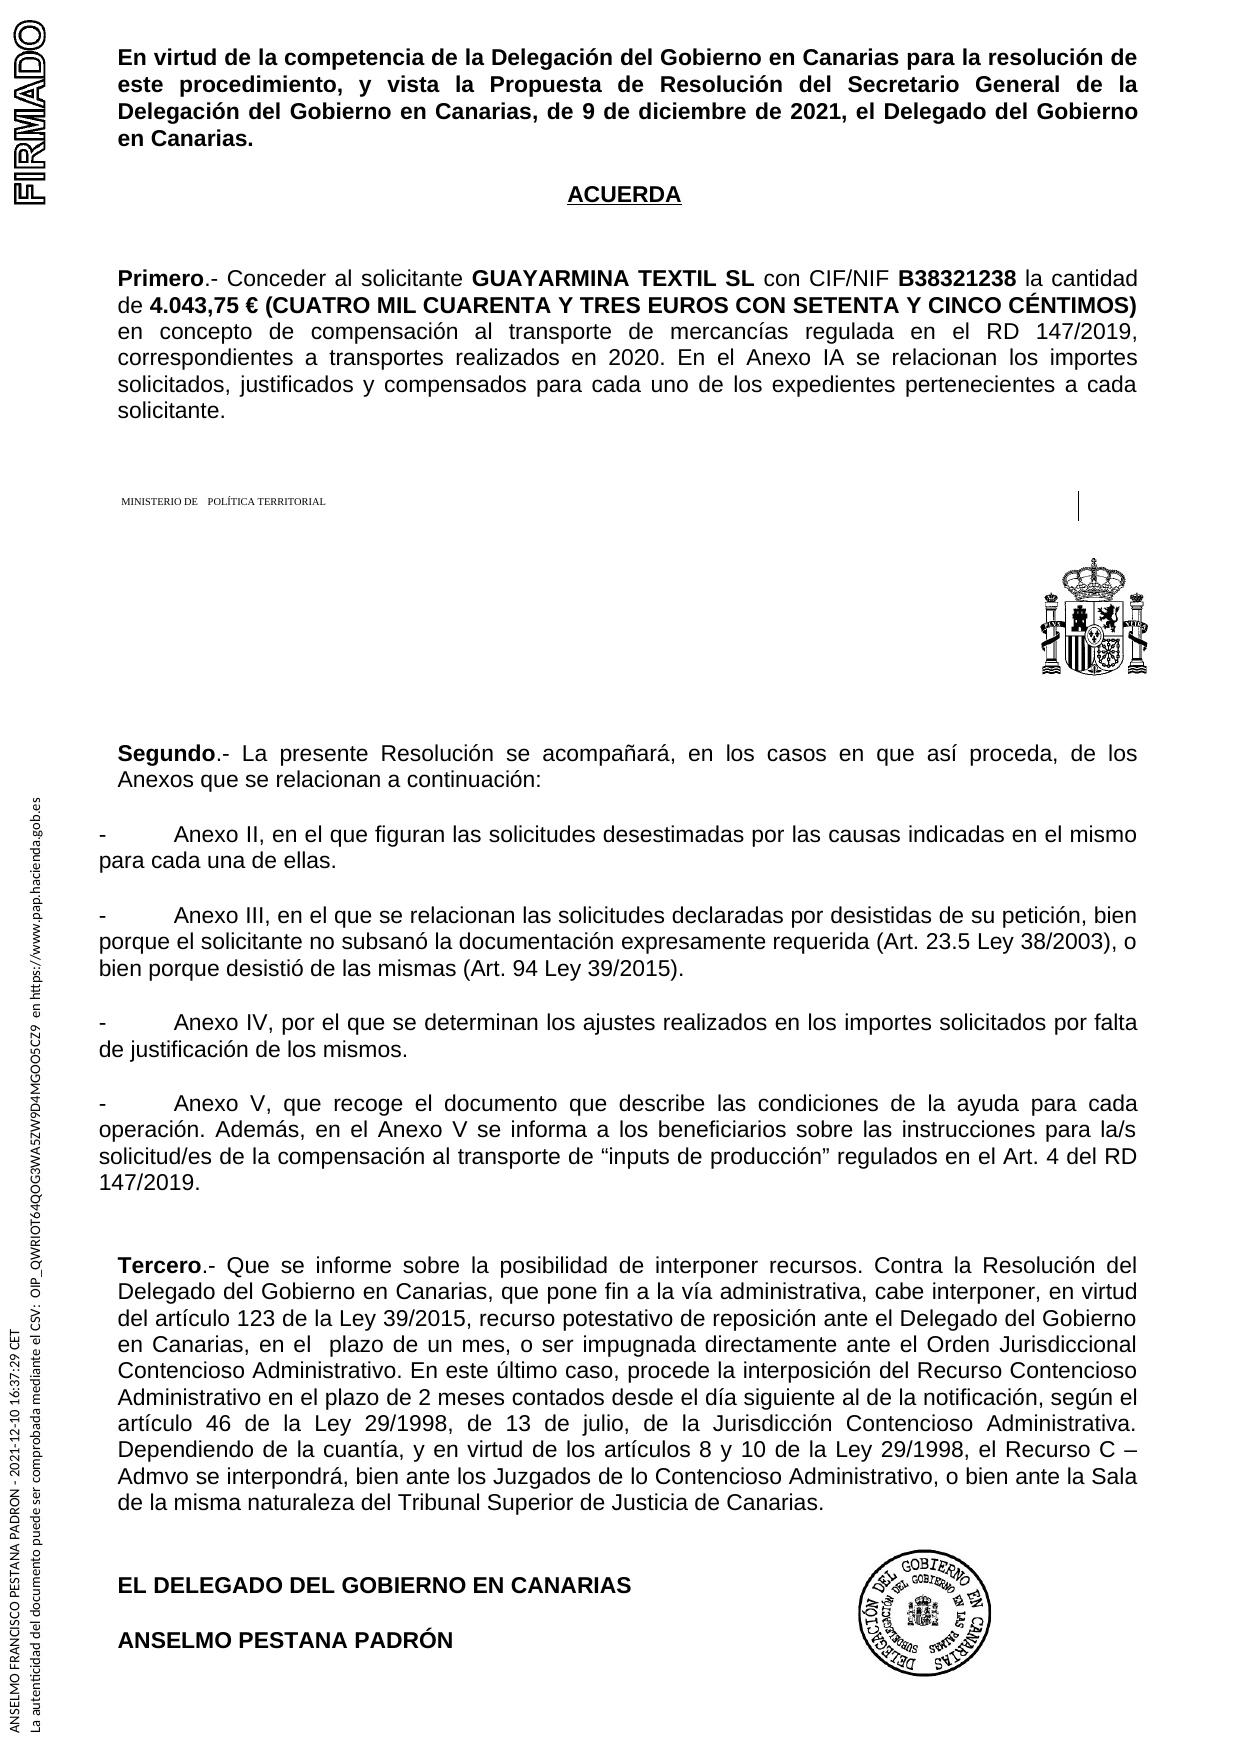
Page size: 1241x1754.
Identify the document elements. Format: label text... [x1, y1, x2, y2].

list Anexo II, en el que figuran las solicitudes desestimadas por las causas indicadas en el mismo para cada una de ellas. [98, 821, 1138, 874]
text En virtud de la competencia de la Delegación del Gobierno en Canarias para la resolución de este procedimiento, y vista la Propuesta de Resolución del Secretario General de la Delegación del Gobierno en Canarias, de 9 de diciembre de 2021, el Delegado del Gobierno en Canarias. [117, 44, 1139, 151]
text EL DELEGADO DEL GOBIERNO EN CANARIAS [117, 1572, 856, 1598]
text Primero.- Conceder al solicitante GUAYARMINA TEXTIL SL con CIF/NIF B38321238 la cantidad de 4.043,75 € (CUATRO MIL CUARENTA Y TRES EUROS CON SETENTA Y CINCO CÉNTIMOS) en concepto de compensación al transporte de mercancías regulada en el RD 147/2019, correspondientes a transportes realizados en 2020. En el Anexo IA se relacionan los importes solicitados, justificados y compensados para cada uno de los expedientes pertenecientes a cada solicitante. [117, 265, 1138, 423]
text [1079, 493, 1205, 508]
list Anexo V, que recoge el documento que describe las condiciones de la ayuda para cada operación. Además, en el Anexo V se informa a los beneficiarios sobre las instrucciones para la/s solicitud/es de la compensación al transporte de “inputs de producción” regulados en el Art. 4 del RD 147/2019. [98, 1090, 1138, 1196]
list Anexo IV, por el que se determinan los ajustes realizados en los importes solicitados por falta de justificación de los mismos. [98, 1009, 1138, 1062]
text ANSELMO PESTANA PADRÓN [117, 1627, 856, 1654]
text Tercero.- Que se informe sobre la posibilidad de interponer recursos. Contra la Resolución del Delegado del Gobierno en Canarias, que pone fin a la vía administrativa, cabe interponer, en virtud del artículo 123 de la Ley 39/2015, recurso potestativo de reposición ante el Delegado del Gobierno en Canarias, en el plazo de un mes, o ser impugnada directamente ante el Orden Jurisdiccional Contencioso Administrativo. En este último caso, procede la interposición del Recurso Contencioso Administrativo en el plazo de 2 meses contados desde el día siguiente al de la notificación, según el artículo 46 de la Ley 29/1998, de 13 de julio, de la Jurisdicción Contencioso Administrativa. Dependiendo de la cuantía, y en virtud de los artículos 8 y 10 de la Ley 29/1998, el Recurso C – Admvo se interpondrá, bien ante los Juzgados de lo Contencioso Administrativo, o bien ante la Sala de la misma naturaleza del Tribunal Superior de Justicia de Canarias. [117, 1252, 1138, 1515]
list Anexo III, en el que se relacionan las solicitudes declaradas por desistidas de su petición, bien porque el solicitante no subsanó la documentación expresamente requerida (Art. 23.5 Ley 38/2003), o bien porque desistió de las mismas (Art. 94 Ley 39/2015). [98, 902, 1138, 981]
text Segundo.- La presente Resolución se acompañará, en los casos en que así proceda, de los Anexos que se relacionan a continuación: [117, 740, 1138, 793]
text ACUERDA [98, 181, 1156, 207]
text MINISTERIO DE POLÍTICA TERRITORIAL [117, 493, 1078, 508]
